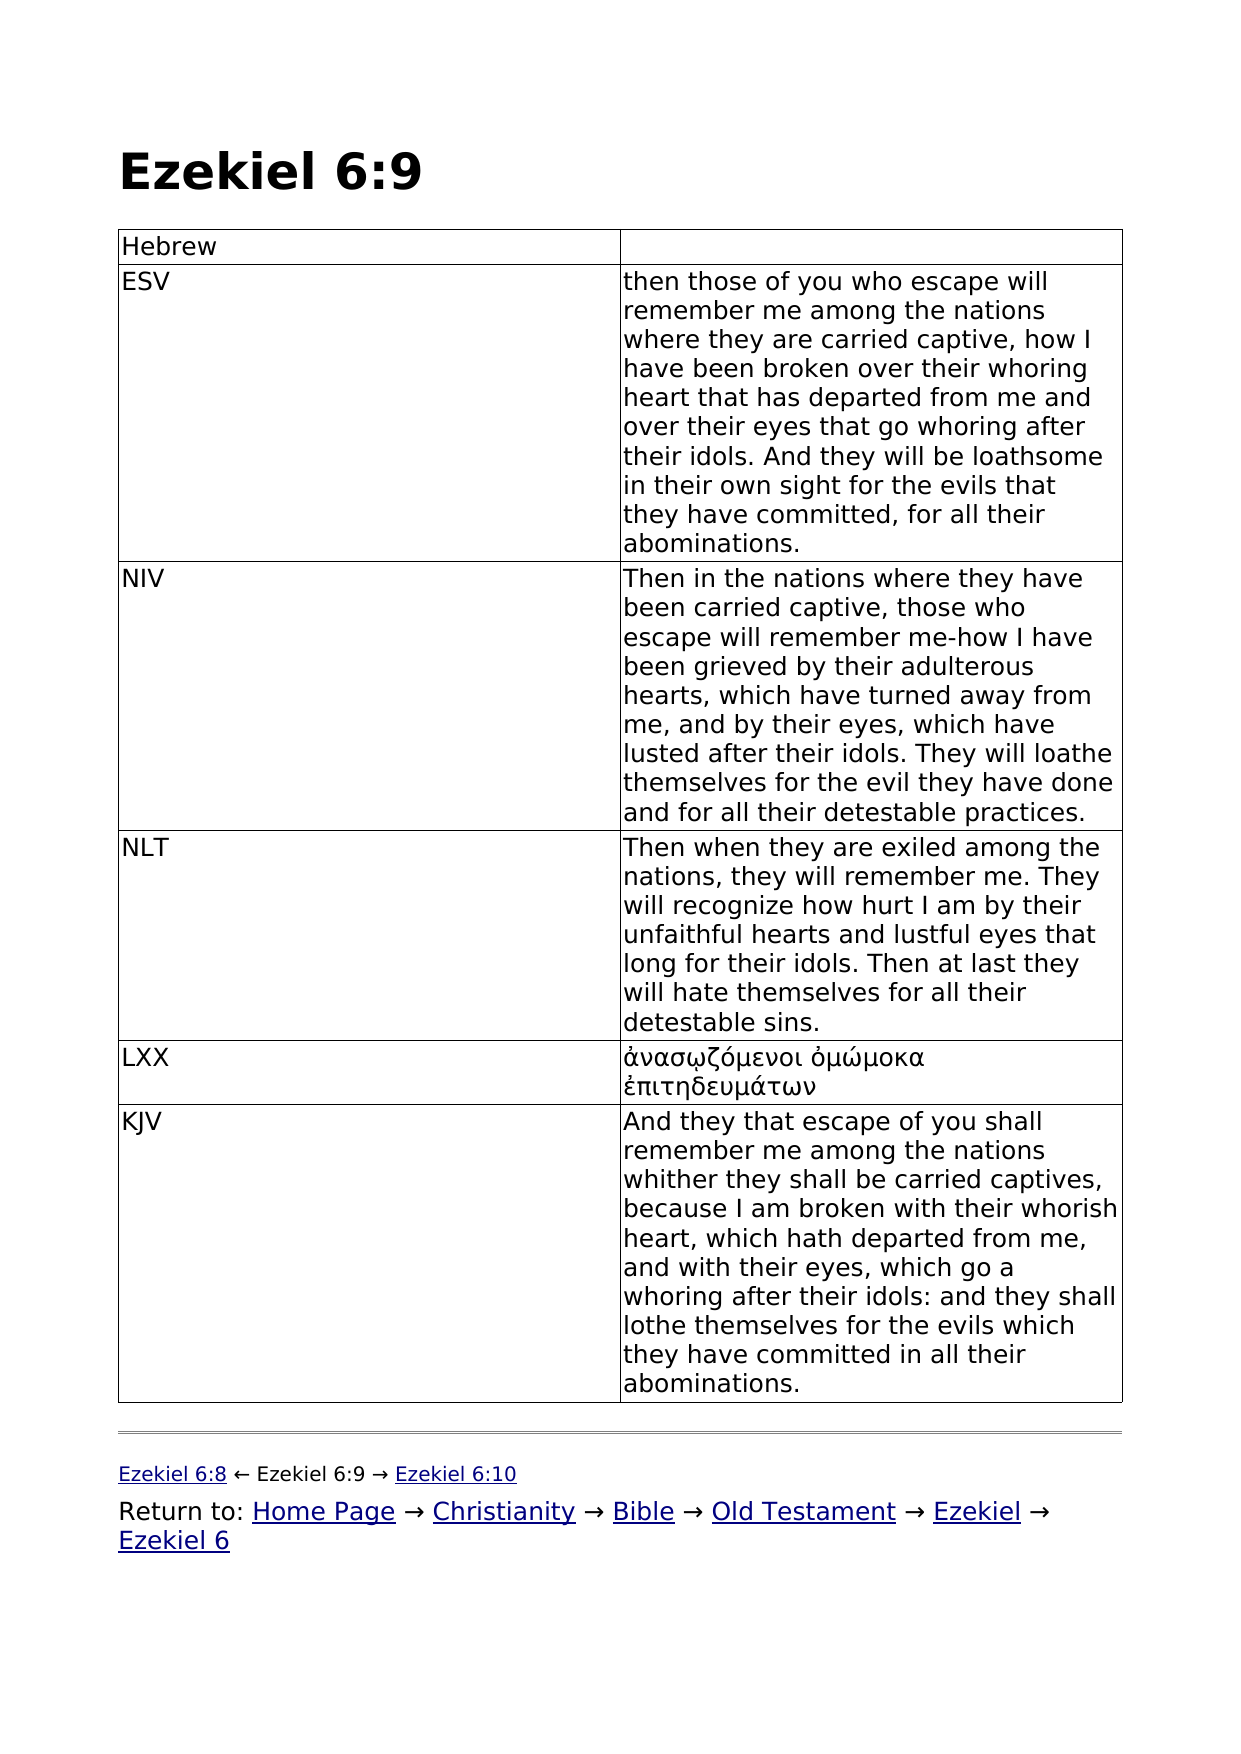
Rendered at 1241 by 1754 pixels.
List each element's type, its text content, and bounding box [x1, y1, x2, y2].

table_cell ESV [119, 265, 620, 561]
subtitle Ezekiel 6:9 [118, 143, 1122, 201]
text Ezekiel 6:8 ← Ezekiel 6:9 → Ezekiel 6:10 [118, 1463, 1122, 1497]
table_cell NIV [119, 562, 620, 830]
table_cell Then when they are exiled among the nations, they will remember me. They will recognize how hurt I am by their unfaithful hearts and lustful eyes that long for their idols. Then at last they will hate themselves for all their detestable sins. [621, 831, 1122, 1040]
table_cell then those of you who escape will remember me among the nations where they are carried captive, how I have been broken over their whoring heart that has departed from me and over their eyes that go whoring after their idols. And they will be loathsome in their own sight for the evils that they have committed, for all their abominations. [621, 265, 1122, 561]
table_cell LXX [119, 1041, 620, 1104]
table_header Hebrew [119, 230, 620, 264]
table_cell And they that escape of you shall remember me among the nations whither they shall be carried captives, because I am broken with their whorish heart, which hath departed from me, and with their eyes, which go a whoring after their idols: and they shall lothe themselves for the evils which they have committed in all their abominations. [621, 1105, 1122, 1402]
table_cell ἀνασῳζόμενοι ὀμώμοκα ἐπιτηδευμάτων [621, 1041, 1122, 1104]
table_header [621, 230, 1122, 264]
text Return to: Home Page → Christianity → Bible → Old Testament → Ezekiel → Ezekiel 6 [118, 1497, 1122, 1555]
table_cell NLT [119, 831, 620, 1040]
table_cell Then in the nations where they have been carried captive, those who escape will remember me-how I have been grieved by their adulterous hearts, which have turned away from me, and by their eyes, which have lusted after their idols. They will loathe themselves for the evil they have done and for all their detestable practices. [621, 562, 1122, 830]
table_cell KJV [119, 1105, 620, 1402]
